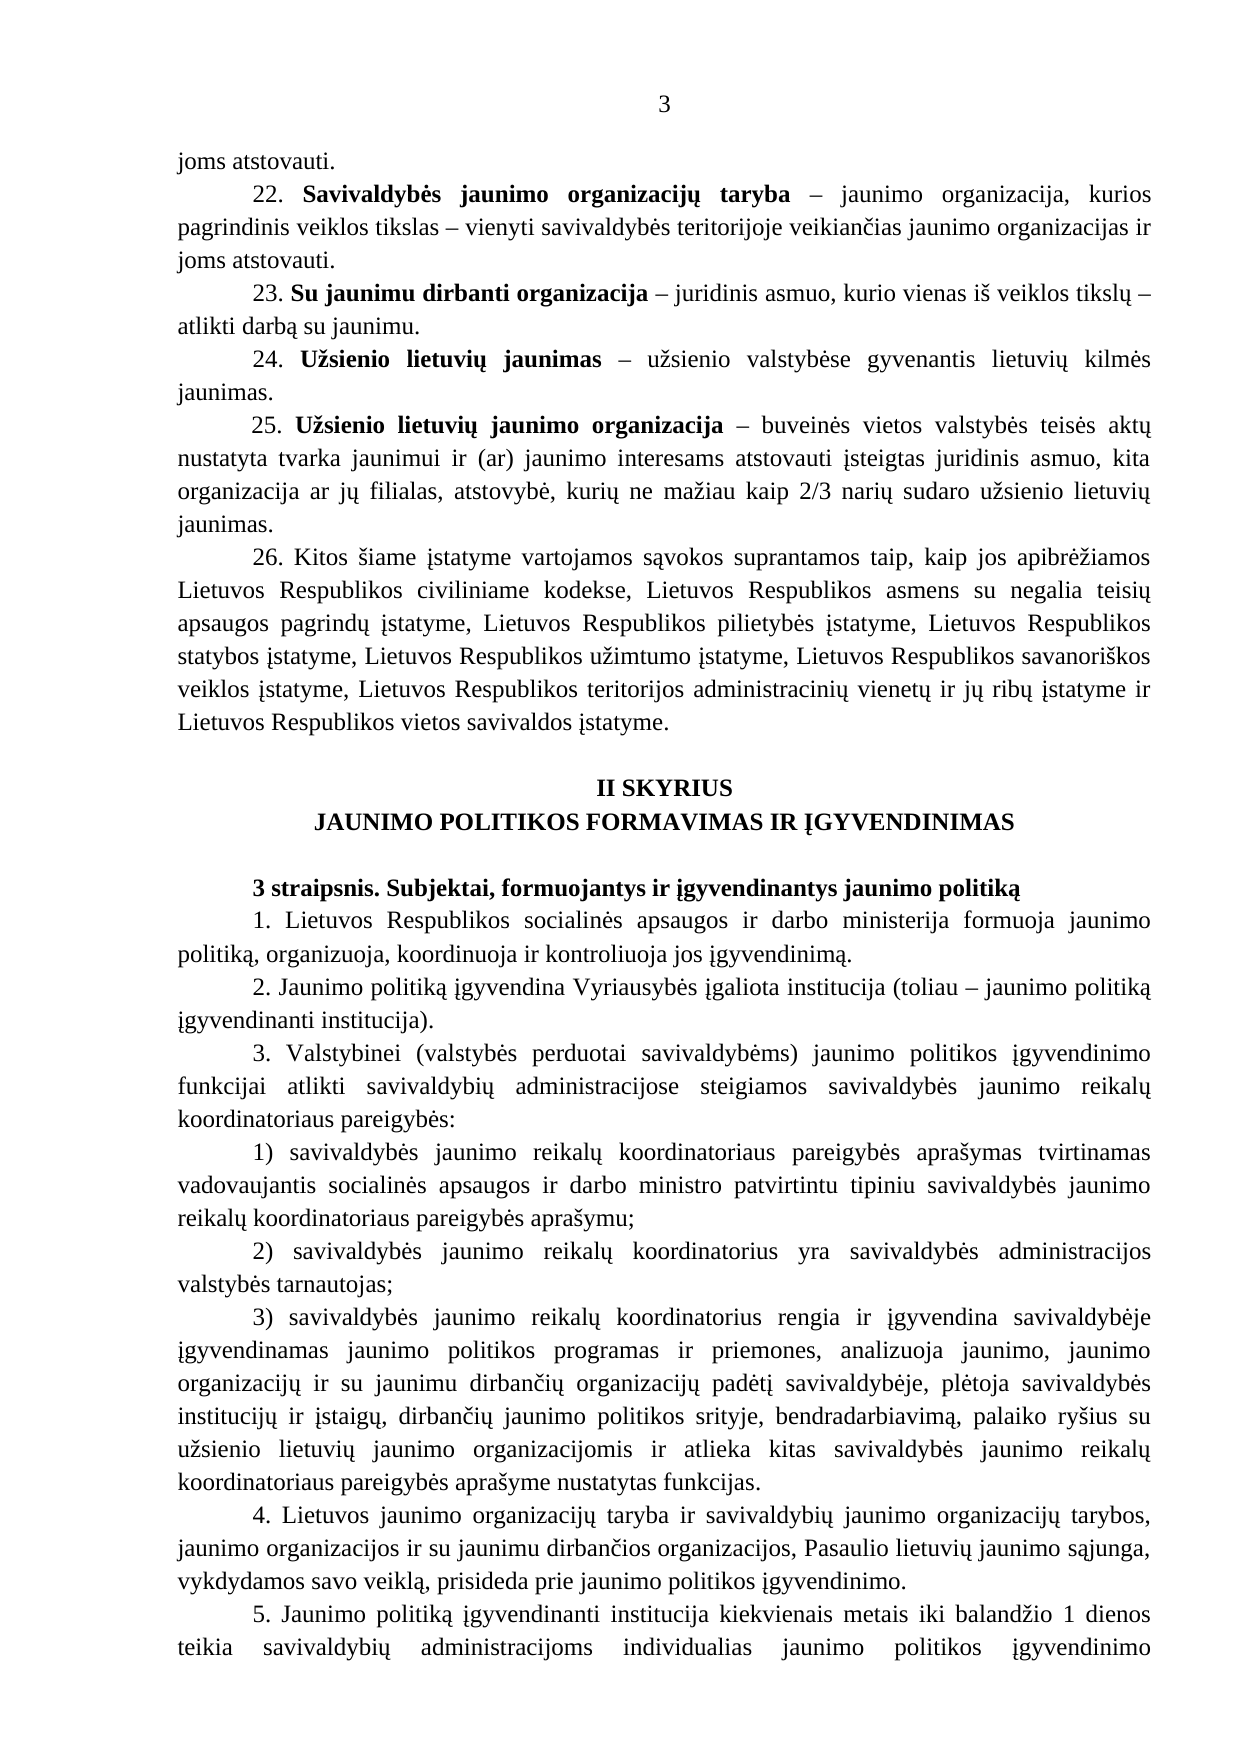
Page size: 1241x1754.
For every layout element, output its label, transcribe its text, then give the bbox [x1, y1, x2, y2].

text joms atstovauti. [177, 146, 1152, 175]
text 1. Lietuvos Respublikos socialinės apsaugos ir darbo ministerija formuoja jaunimo politiką, organizuoja, koordinuoja ir kontroliuoja jos įgyvendinimą. [177, 906, 1152, 967]
text 2) savivaldybės jaunimo reikalų koordinatorius yra savivaldybės administracijos valstybės tarnautojas; [177, 1236, 1152, 1298]
text 3 straipsnis. Subjektai, formuojantys ir įgyvendinantys jaunimo politiką [177, 873, 1152, 901]
text 1) savivaldybės jaunimo reikalų koordinatoriaus pareigybės aprašymas tvirtinamas vadovaujantis socialinės apsaugos ir darbo ministro patvirtintu tipiniu savivaldybės jaunimo reikalų koordinatoriaus pareigybės aprašymu; [177, 1137, 1152, 1232]
text 23. Su jaunimu dirbanti organizacija – juridinis asmuo, kurio vienas iš veiklos tikslų – atlikti darbą su jaunimu. [177, 278, 1152, 340]
text 5. Jaunimo politiką įgyvendinanti institucija kiekvienais metais iki balandžio 1 dienos teikia savivaldybių administracijoms individualias jaunimo politikos įgyvendinimo [177, 1599, 1152, 1661]
text II SKYRIUS [177, 773, 1152, 802]
text 4. Lietuvos jaunimo organizacijų taryba ir savivaldybių jaunimo organizacijų tarybos, jaunimo organizacijos ir su jaunimu dirbančios organizacijos, Pasaulio lietuvių jaunimo sąjunga, vykdydamos savo veiklą, prisideda prie jaunimo politikos įgyvendinimo. [177, 1500, 1152, 1595]
text 2. Jaunimo politiką įgyvendina Vyriausybės įgaliota institucija (toliau – jaunimo politiką įgyvendinanti institucija). [177, 972, 1152, 1033]
text 22. Savivaldybės jaunimo organizacijų taryba – jaunimo organizacija, kurios pagrindinis veiklos tikslas – vienyti savivaldybės teritorijoje veikiančias jaunimo organizacijas ir joms atstovauti. [177, 179, 1152, 274]
text 26. Kitos šiame įstatyme vartojamos sąvokos suprantamos taip, kaip jos apibrėžiamos Lietuvos Respublikos civiliniame kodekse, Lietuvos Respublikos asmens su negalia teisių apsaugos pagrindų įstatyme, Lietuvos Respublikos pilietybės įstatyme, Lietuvos Respublikos statybos įstatyme, Lietuvos Respublikos užimtumo įstatyme, Lietuvos Respublikos savanoriškos veiklos įstatyme, Lietuvos Respublikos teritorijos administracinių vienetų ir jų ribų įstatyme ir Lietuvos Respublikos vietos savivaldos įstatyme. [177, 542, 1152, 736]
text 3) savivaldybės jaunimo reikalų koordinatorius rengia ir įgyvendina savivaldybėje įgyvendinamas jaunimo politikos programas ir priemones, analizuoja jaunimo, jaunimo organizacijų ir su jaunimu dirbančių organizacijų padėtį savivaldybėje, plėtoja savivaldybės institucijų ir įstaigų, dirbančių jaunimo politikos srityje, bendradarbiavimą, palaiko ryšius su užsienio lietuvių jaunimo organizacijomis ir atlieka kitas savivaldybės jaunimo reikalų koordinatoriaus pareigybės aprašyme nustatytas funkcijas. [177, 1302, 1152, 1496]
text 25. Užsienio lietuvių jaunimo organizacija – buveinės vietos valstybės teisės aktų nustatyta tvarka jaunimui ir (ar) jaunimo interesams atstovauti įsteigtas juridinis asmuo, kita organizacija ar jų filialas, atstovybė, kurių ne mažiau kaip 2/3 narių sudaro užsienio lietuvių jaunimas. [177, 410, 1152, 538]
text 3. Valstybinei (valstybės perduotai savivaldybėms) jaunimo politikos įgyvendinimo funkcijai atlikti savivaldybių administracijose steigiamos savivaldybės jaunimo reikalų koordinatoriaus pareigybės: [177, 1038, 1152, 1132]
text JAUNIMO POLITIKOS FORMAVIMAS IR ĮGYVENDINIMAS [177, 807, 1152, 835]
text 24. Užsienio lietuvių jaunimas – užsienio valstybėse gyvenantis lietuvių kilmės jaunimas. [177, 344, 1152, 406]
